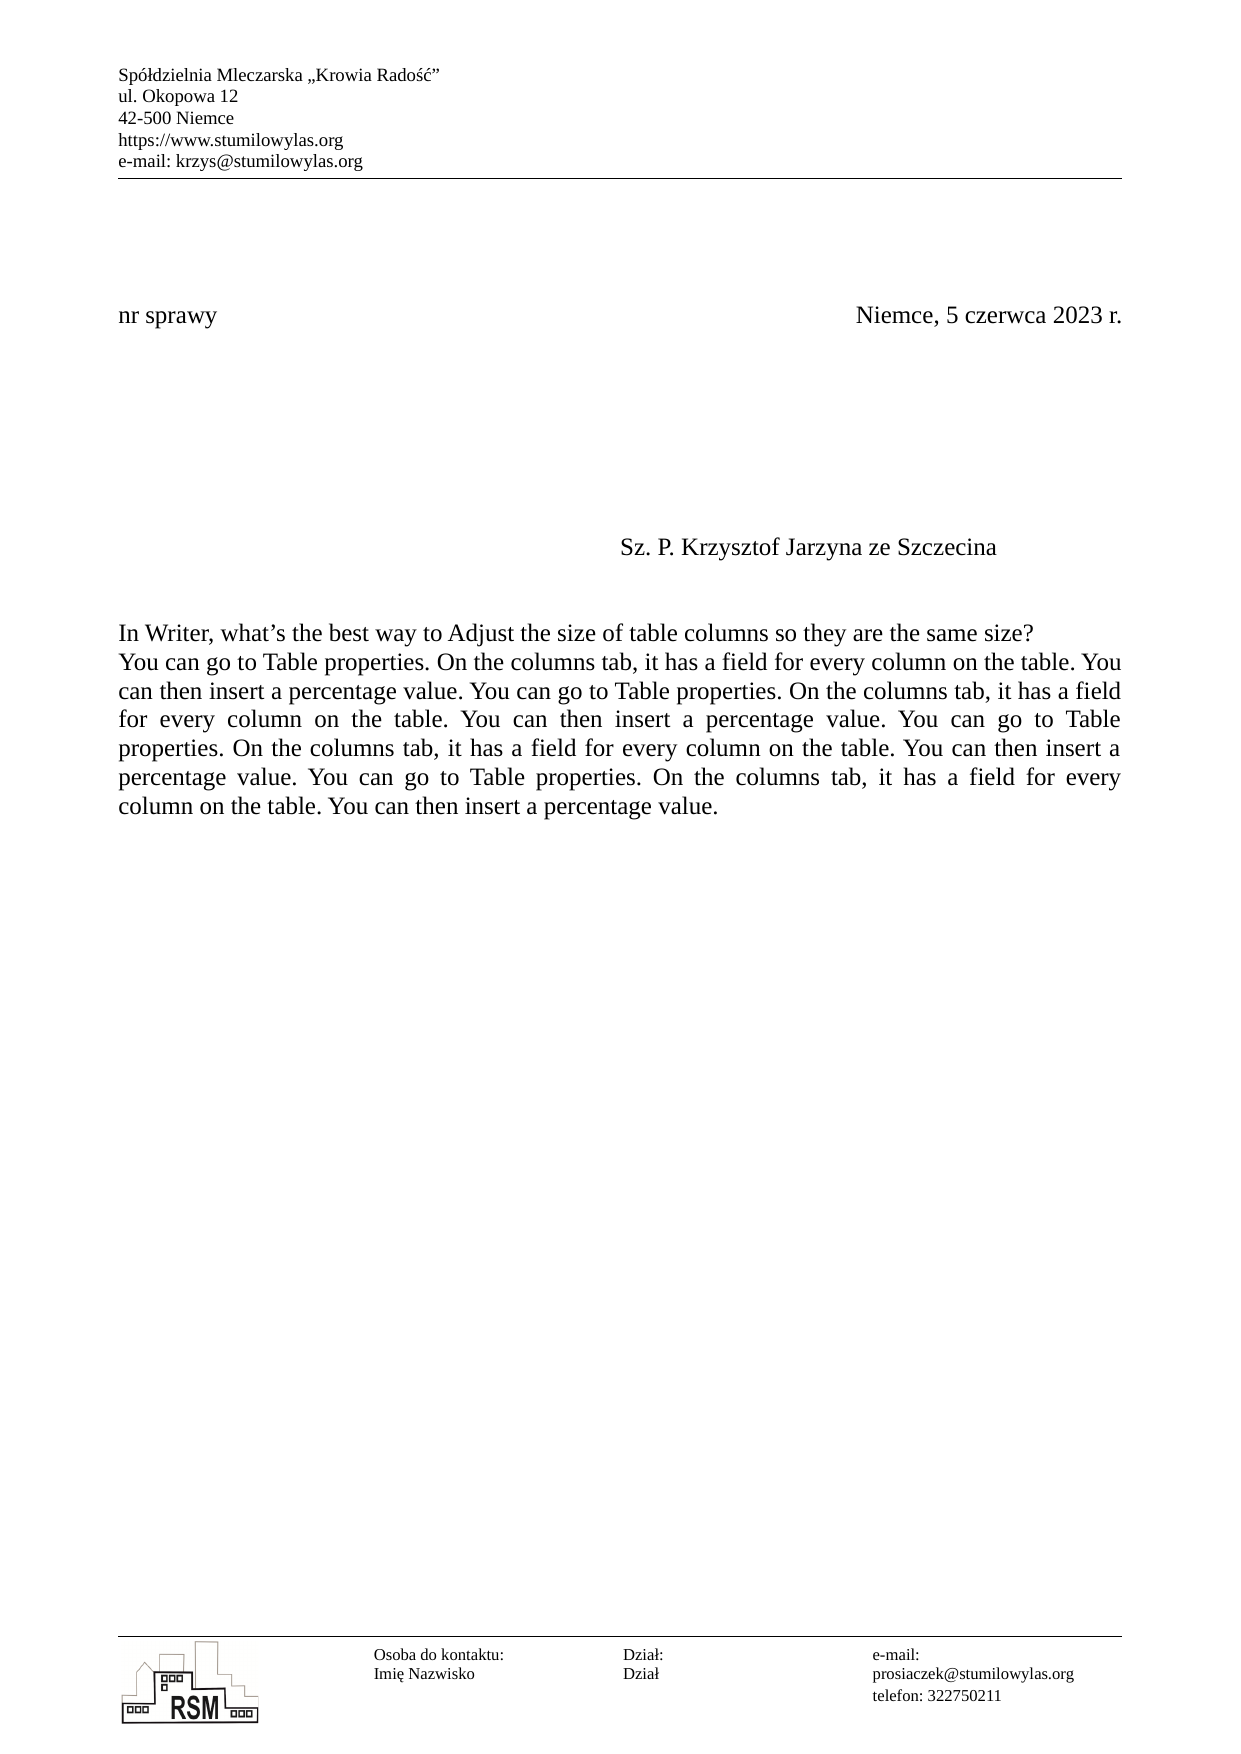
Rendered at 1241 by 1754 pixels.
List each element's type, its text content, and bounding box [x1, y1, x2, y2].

text In Writer, what’s the best way to Adjust the size of table columns so they are the same size? [118, 618, 1122, 647]
table_header [118, 329, 620, 618]
table_header nr sprawy [118, 300, 572, 329]
table_header Niemce, 5 czerwca 2023 r. [573, 300, 1122, 329]
text You can go to Table properties. On the columns tab, it has a field for every column on the table. You can then insert a percentage value. You can go to Table properties. On the columns tab, it has a field for every column on the table. You can then insert a percentage value. You can go to Table properties. On the columns tab, it has a field for every column on the table. You can then insert a percentage value. You can go to Table properties. On the columns tab, it has a field for every column on the table. You can then insert a percentage value. [118, 647, 1122, 819]
picture [121, 1641, 259, 1724]
table_header Sz. P. Krzysztof Jarzyna ze Szczecina [620, 329, 1122, 618]
